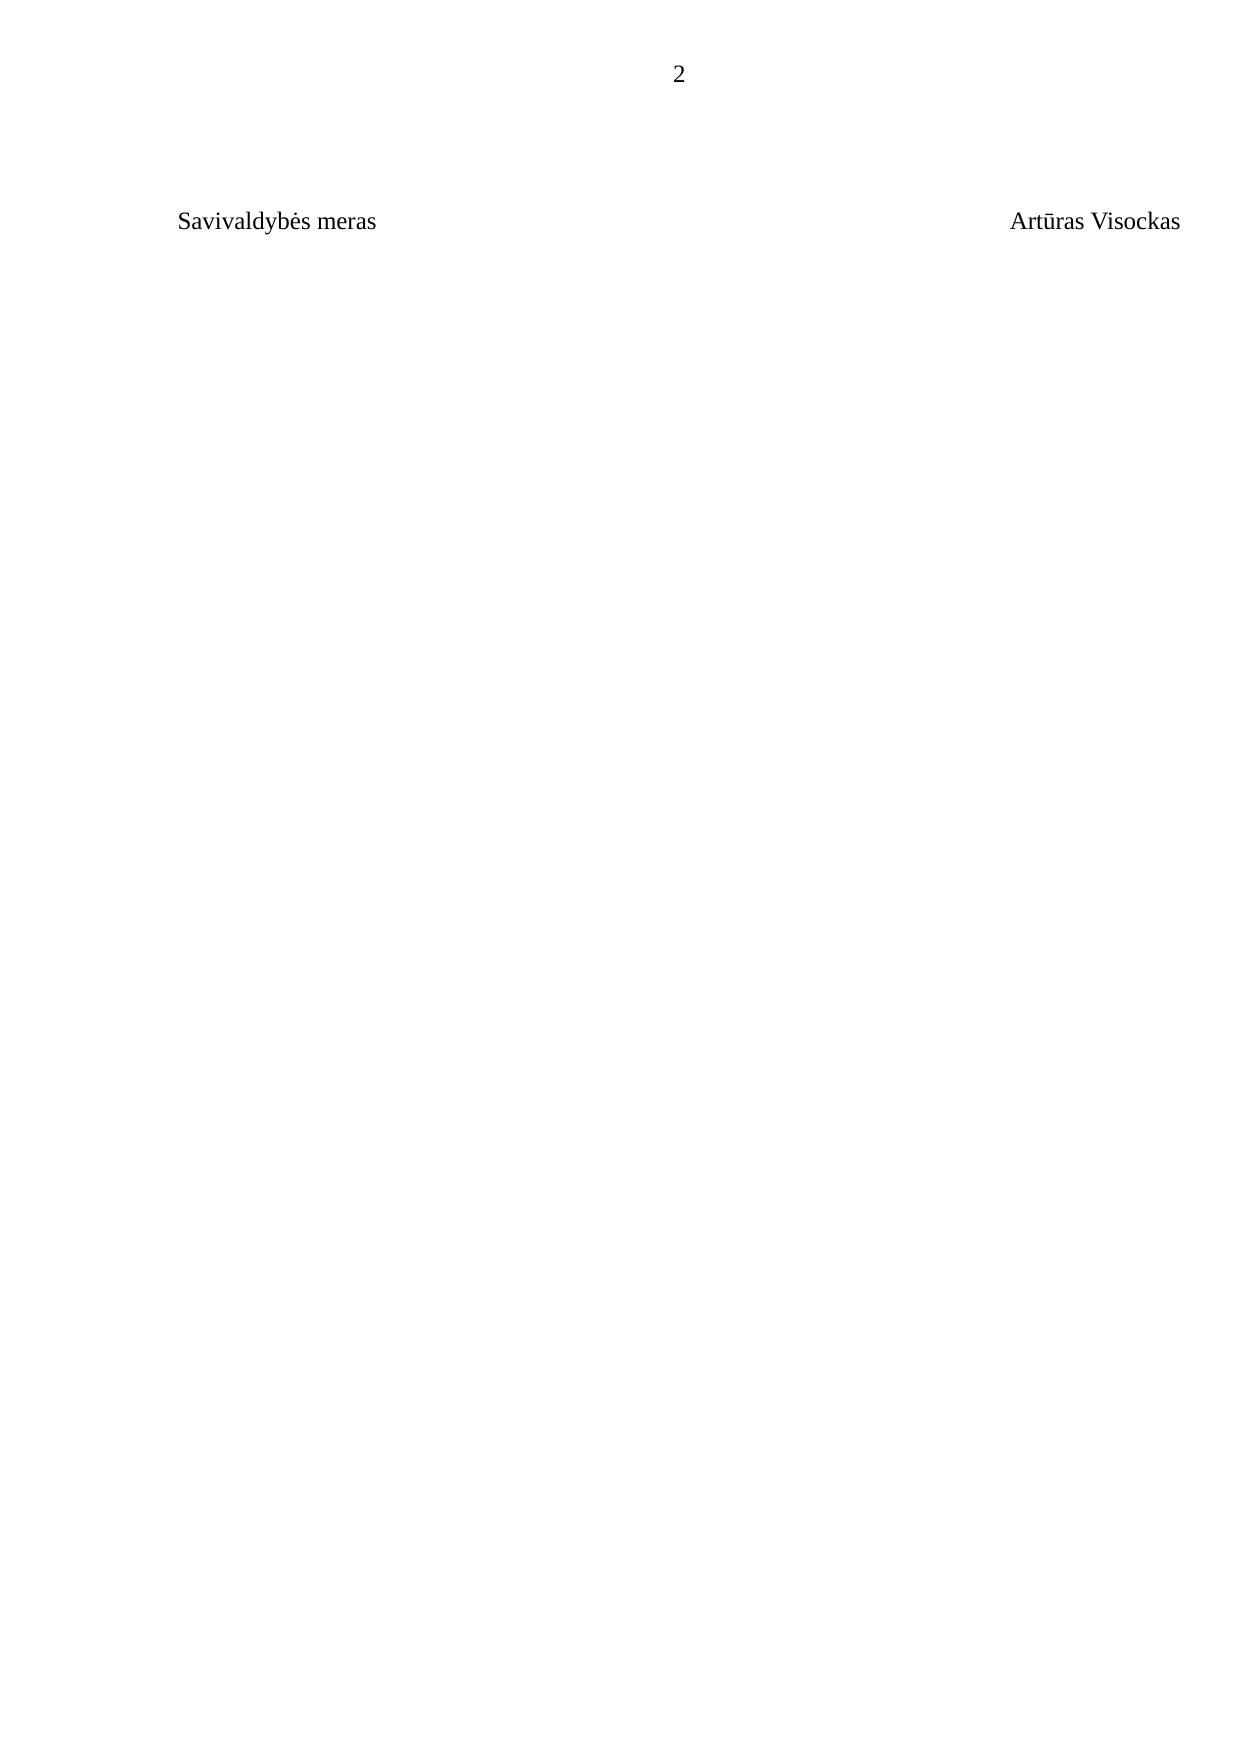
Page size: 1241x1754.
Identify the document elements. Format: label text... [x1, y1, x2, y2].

text Savivaldybės meras Artūras Visockas [177, 206, 1181, 235]
